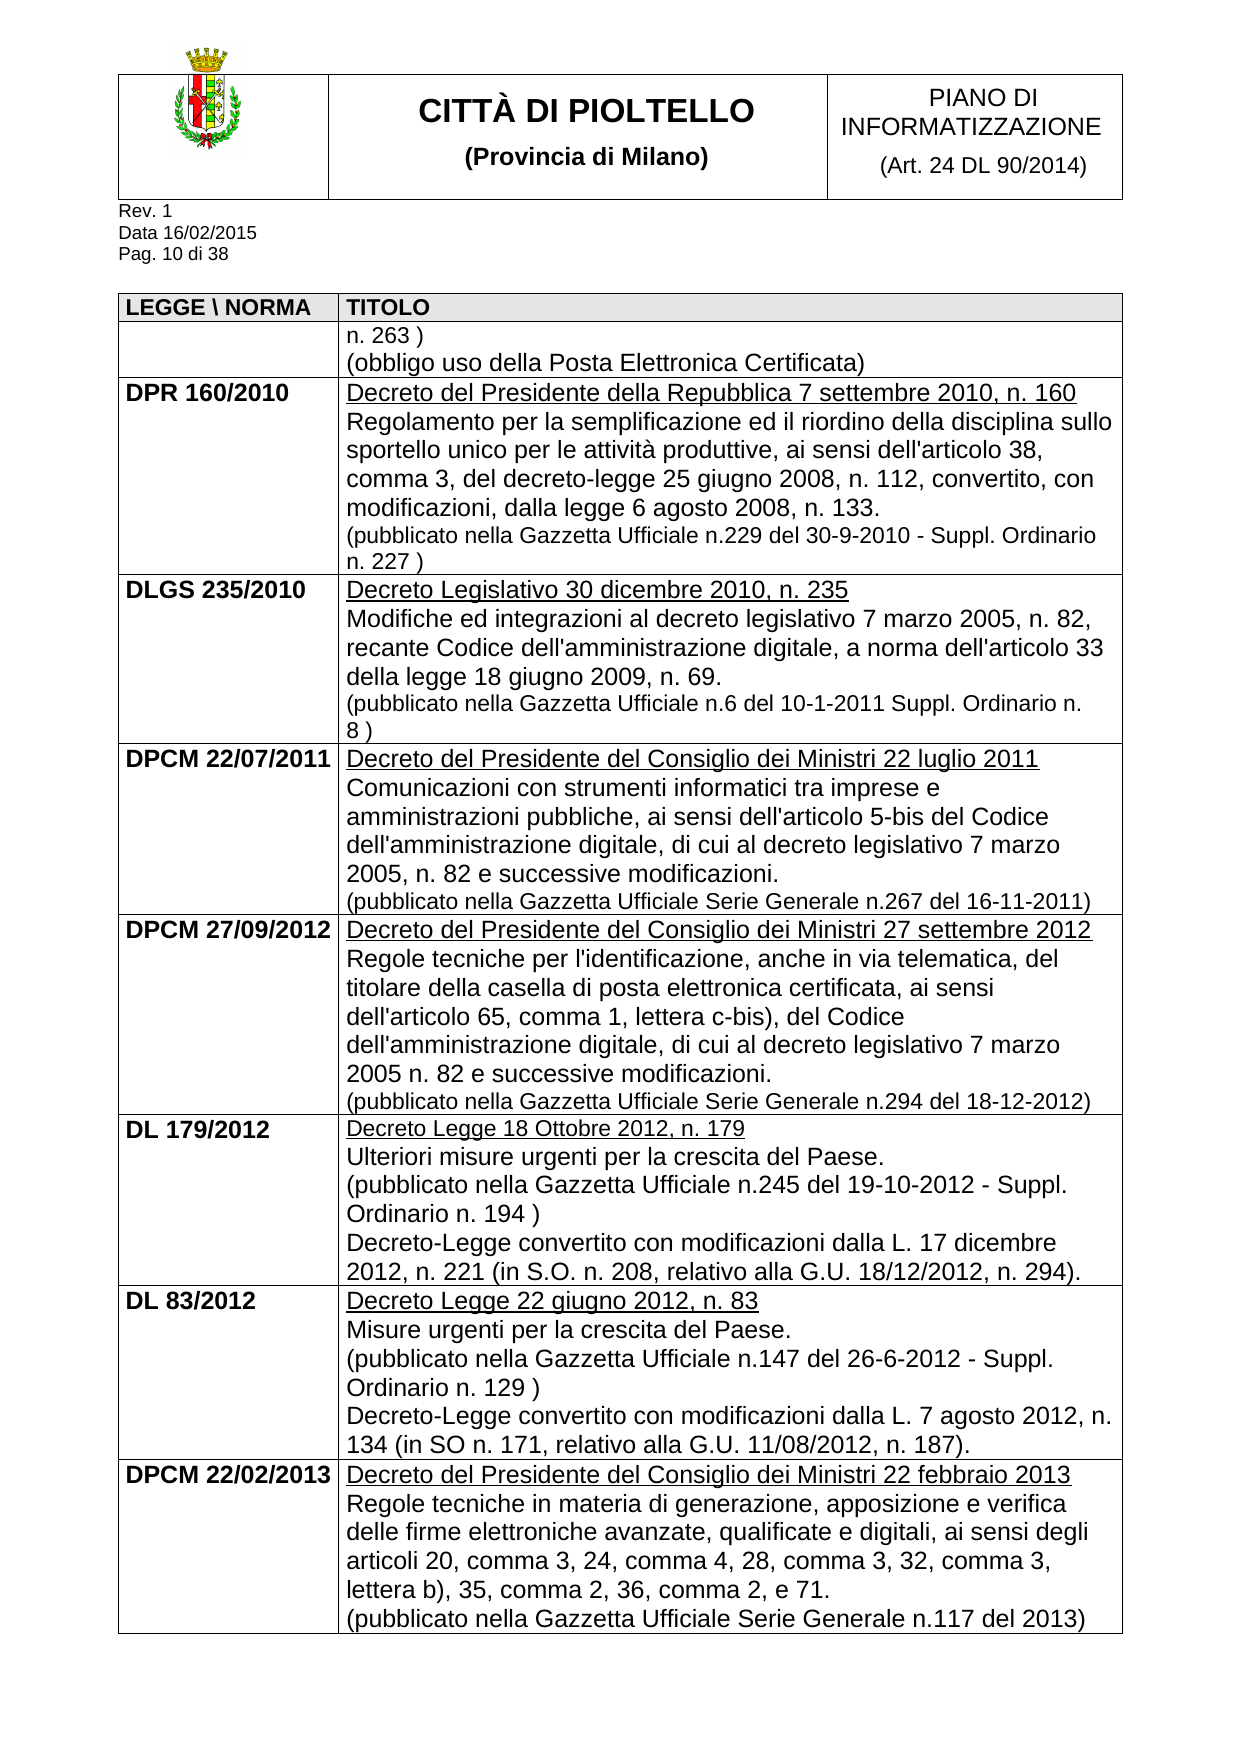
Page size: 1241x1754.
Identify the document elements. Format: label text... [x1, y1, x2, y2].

table_cell DPR 160/2010 [119, 378, 338, 574]
table_cell Decreto del Presidente del Consiglio dei Ministri 22 febbraio 2013 Regole tecniche in materia di generazione, apposizione e verifica delle firme elettroniche avanzate, qualificate e digitali, ai sensi degli articoli 20, comma 3, 24, comma 4, 28, comma 3, 32, comma 3, lettera b), 35, comma 2, 36, comma 2, e 71. (pubblicato nella Gazzetta Ufficiale Serie Generale n.117 del 2013) [339, 1460, 1122, 1632]
table_cell Decreto del Presidente del Consiglio dei Ministri 27 settembre 2012 Regole tecniche per l'identificazione, anche in via telematica, del titolare della casella di posta elettronica certificata, ai sensi dell'articolo 65, comma 1, lettera c-bis), del Codice dell'amministrazione digitale, di cui al decreto legislativo 7 marzo 2005 n. 82 e successive modificazioni. (pubblicato nella Gazzetta Ufficiale Serie Generale n.294 del 18-12-2012) [339, 915, 1122, 1114]
table_cell n. 263 ) (obbligo uso della Posta Elettronica Certificata) [339, 322, 1122, 377]
table_header LEGGE \ NORMA [119, 294, 338, 321]
picture [167, 39, 246, 74]
table_cell DPCM 22/02/2013 [119, 1460, 338, 1632]
table_cell Decreto del Presidente della Repubblica 7 settembre 2010, n. 160 Regolamento per la semplificazione ed il riordino della disciplina sullo sportello unico per le attività produttive, ai sensi dell'articolo 38, comma 3, del decreto-legge 25 giugno 2008, n. 112, convertito, con modificazioni, dalla legge 6 agosto 2008, n. 133. (pubblicato nella Gazzetta Ufficiale n.229 del 30-9-2010 - Suppl. Ordinario n. 227 ) [339, 378, 1122, 574]
table_cell Decreto Legislativo 30 dicembre 2010, n. 235 Modifiche ed integrazioni al decreto legislativo 7 marzo 2005, n. 82, recante Codice dell'amministrazione digitale, a norma dell'articolo 33 della legge 18 giugno 2009, n. 69. (pubblicato nella Gazzetta Ufficiale n.6 del 10-1-2011 Suppl. Ordinario n. 8 ) [339, 575, 1122, 743]
table_cell DL 83/2012 [119, 1286, 338, 1459]
table_cell Decreto Legge 18 Ottobre 2012, n. 179 Ulteriori misure urgenti per la crescita del Paese. (pubblicato nella Gazzetta Ufficiale n.245 del 19-10-2012 - Suppl. Ordinario n. 194 ) Decreto-Legge convertito con modificazioni dalla L. 17 dicembre 2012, n. 221 (in S.O. n. 208, relativo alla G.U. 18/12/2012, n. 294). [339, 1115, 1122, 1285]
table_header TITOLO [339, 294, 1122, 321]
table_cell Decreto del Presidente del Consiglio dei Ministri 22 luglio 2011 Comunicazioni con strumenti informatici tra imprese e amministrazioni pubbliche, ai sensi dell'articolo 5-bis del Codice dell'amministrazione digitale, di cui al decreto legislativo 7 marzo 2005, n. 82 e successive modificazioni. (pubblicato nella Gazzetta Ufficiale Serie Generale n.267 del 16-11-2011) [339, 744, 1122, 914]
table_cell Decreto Legge 22 giugno 2012, n. 83 Misure urgenti per la crescita del Paese. (pubblicato nella Gazzetta Ufficiale n.147 del 26-6-2012 - Suppl. Ordinario n. 129 ) Decreto-Legge convertito con modificazioni dalla L. 7 agosto 2012, n. 134 (in SO n. 171, relativo alla G.U. 11/08/2012, n. 187). [339, 1286, 1122, 1459]
table_cell [119, 322, 338, 377]
table_cell DLGS 235/2010 [119, 575, 338, 743]
table_cell DPCM 22/07/2011 [119, 744, 338, 914]
picture [167, 75, 246, 155]
table_cell DL 179/2012 [119, 1115, 338, 1285]
table_cell DPCM 27/09/2012 [119, 915, 338, 1114]
